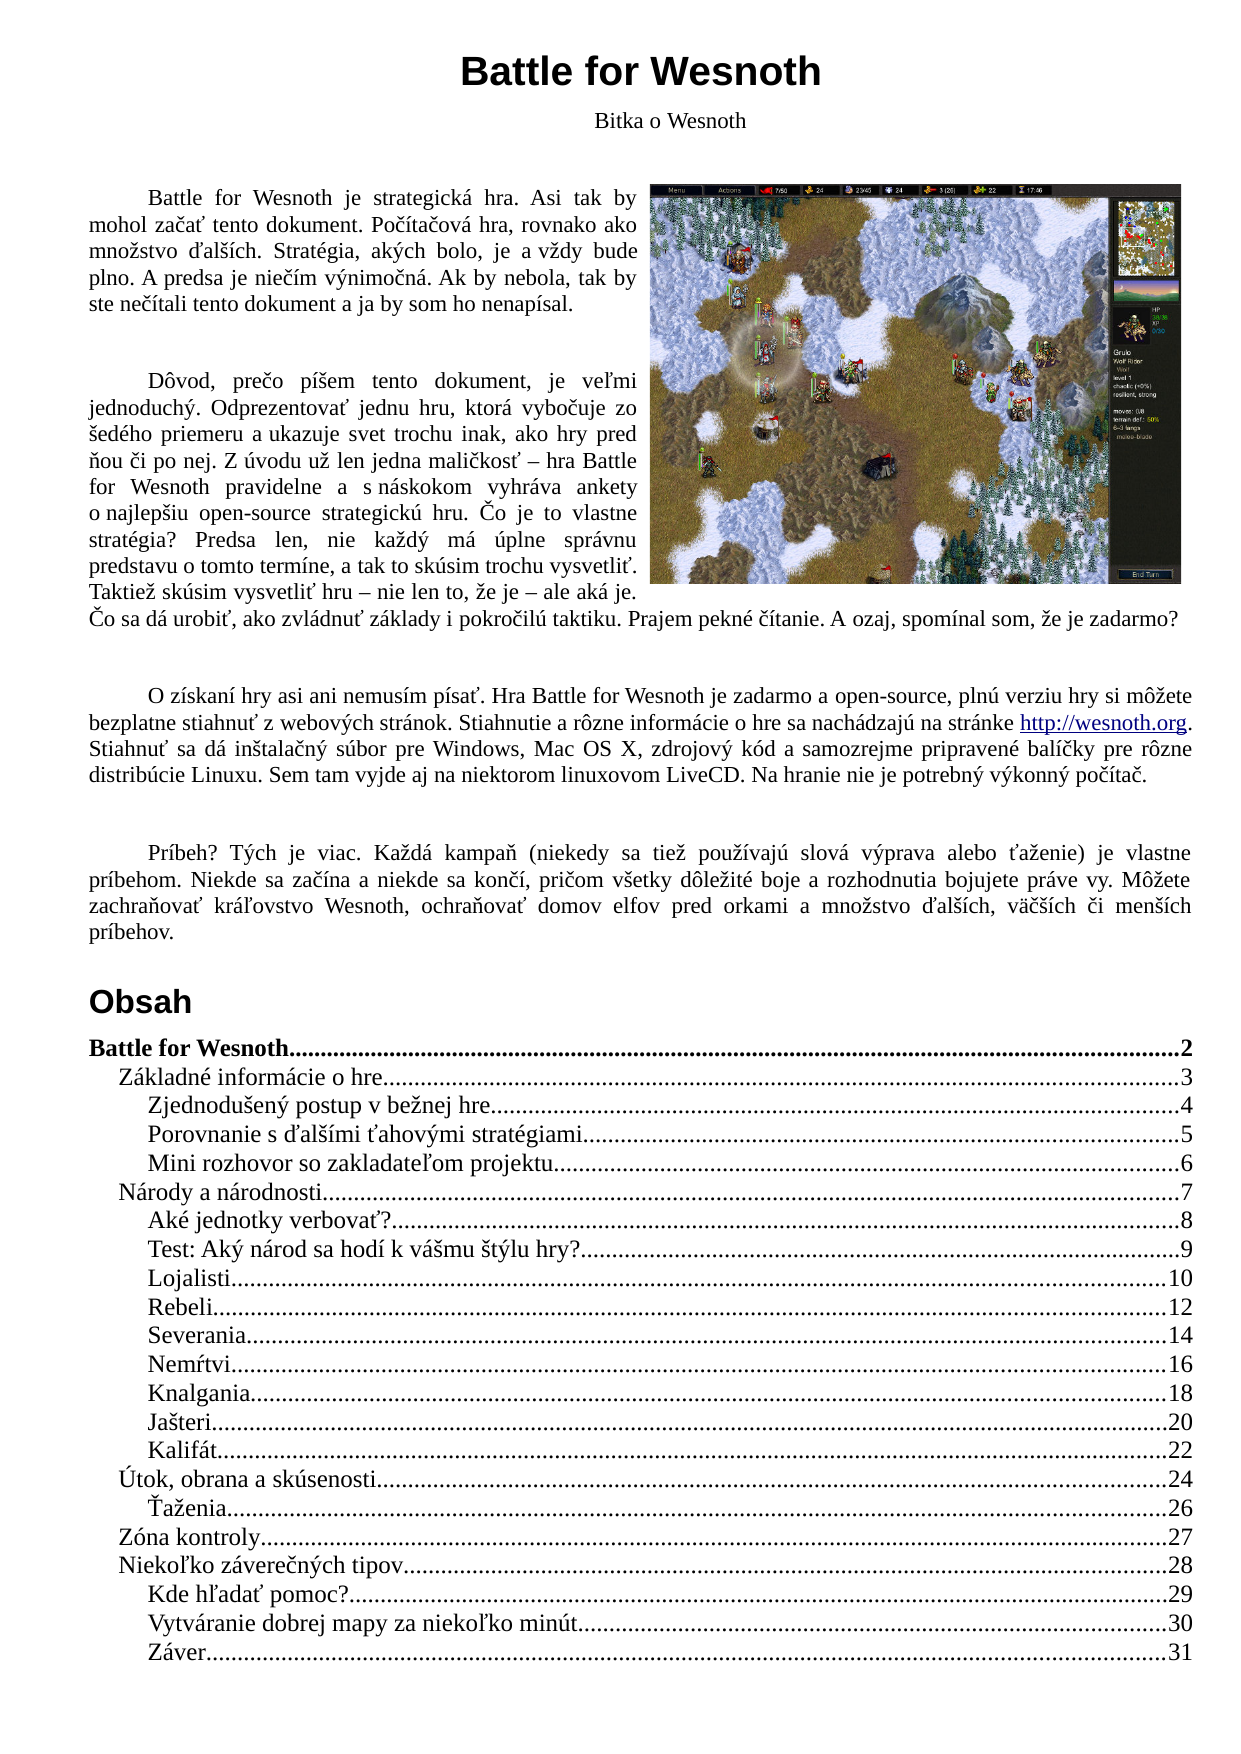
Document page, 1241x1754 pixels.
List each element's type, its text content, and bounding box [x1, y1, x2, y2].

text Porovnanie s ďalšími ťahovými stratégiami 5 [147, 1119, 1193, 1148]
text Dôvod, prečo píšem tento dokument, je veľmi jednoduchý. Odprezentovať jednu hru, ktorá vybočuje zo šedého priemeru a ukazuje svet trochu inak, ako hry pred ňou či po nej. Z úvodu už len jedna maličkosť – hra Battle for Wesnoth pravidelne a s náskokom vyhráva ankety o najlepšiu open-source strategickú hru. Čo je to vlastne stratégia? Predsa len, nie každý má úplne správnu predstavu o tomto termíne, a tak to skúsim trochu vysvetliť. Taktiež skúsim vysvetliť hru – nie len to, že je – ale aká je. Čo sa dá urobiť, ako zvládnuť základy i pokročilú taktiku. Prajem pekné čítanie. A ozaj, spomínal som, že je zadarmo? [88, 368, 1193, 631]
text Severania 14 [147, 1321, 1193, 1349]
text Rebeli 12 [147, 1292, 1193, 1321]
subtitle Battle for Wesnoth [88, 47, 1193, 94]
text Aké jednotky verbovať? 8 [147, 1206, 1193, 1234]
subtitle Obsah [88, 982, 1193, 1021]
text Knalgania 18 [147, 1378, 1193, 1407]
text Národy a národnosti 7 [118, 1177, 1193, 1206]
text Útok, obrana a skúsenosti 24 [118, 1464, 1193, 1493]
text Nemŕtvi 16 [147, 1349, 1193, 1378]
text Battle for Wesnoth je strategická hra. Asi tak by mohol začať tento dokument. Počítačová hra, rovnako ako množstvo ďalších. Stratégia, akých bolo, je a vždy bude plno. A predsa je niečím výnimočná. Ak by nebola, tak by ste nečítali tento dokument a ja by som ho nenapísal. [88, 184, 649, 316]
text Lojalisti 10 [147, 1263, 1193, 1292]
text Jašteri 20 [147, 1407, 1193, 1436]
text Ťaženia 26 [147, 1493, 1193, 1522]
text Bitka o Wesnoth [88, 107, 1193, 133]
text Kde hľadať pomoc? 29 [147, 1579, 1193, 1608]
text Zjednodušený postup v bežnej hre 4 [147, 1091, 1193, 1119]
text Niekoľko záverečných tipov 28 [118, 1551, 1193, 1579]
text Záver 31 [147, 1637, 1193, 1666]
text Vytváranie dobrej mapy za niekoľko minút 30 [147, 1608, 1193, 1637]
picture [649, 184, 1182, 584]
text Zóna kontroly 27 [118, 1522, 1193, 1551]
text Mini rozhovor so zakladateľom projektu 6 [147, 1148, 1193, 1177]
text Príbeh? Tých je viac. Každá kampaň (niekedy sa tiež používajú slová výprava alebo ťaženie) je vlastne príbehom. Niekde sa začína a niekde sa končí, pričom všetky dôležité boje a rozhodnutia bojujete práve vy. Môžete zachraňovať kráľovstvo Wesnoth, ochraňovať domov elfov pred orkami a množstvo ďalších, väčších či menších príbehov. [88, 839, 1193, 945]
text Battle for Wesnoth 2 [88, 1033, 1193, 1062]
text Test: Aký národ sa hodí k vášmu štýlu hry? 9 [147, 1234, 1193, 1263]
text O získaní hry asi ani nemusím písať. Hra Battle for Wesnoth je zadarmo a open-source, plnú verziu hry si môžete bezplatne stiahnuť z webových stránok. Stiahnutie a rôzne informácie o hre sa nachádzajú na stránke http://wesnoth.org. Stiahnuť sa dá inštalačný súbor pre Windows, Mac OS X, zdrojový kód a samozrejme pripravené balíčky pre rôzne distribúcie Linuxu. Sem tam vyjde aj na niektorom linuxovom LiveCD. Na hranie nie je potrebný výkonný počítač. [88, 682, 1193, 788]
text Kalifát 22 [147, 1436, 1193, 1464]
text Základné informácie o hre 3 [118, 1062, 1193, 1091]
